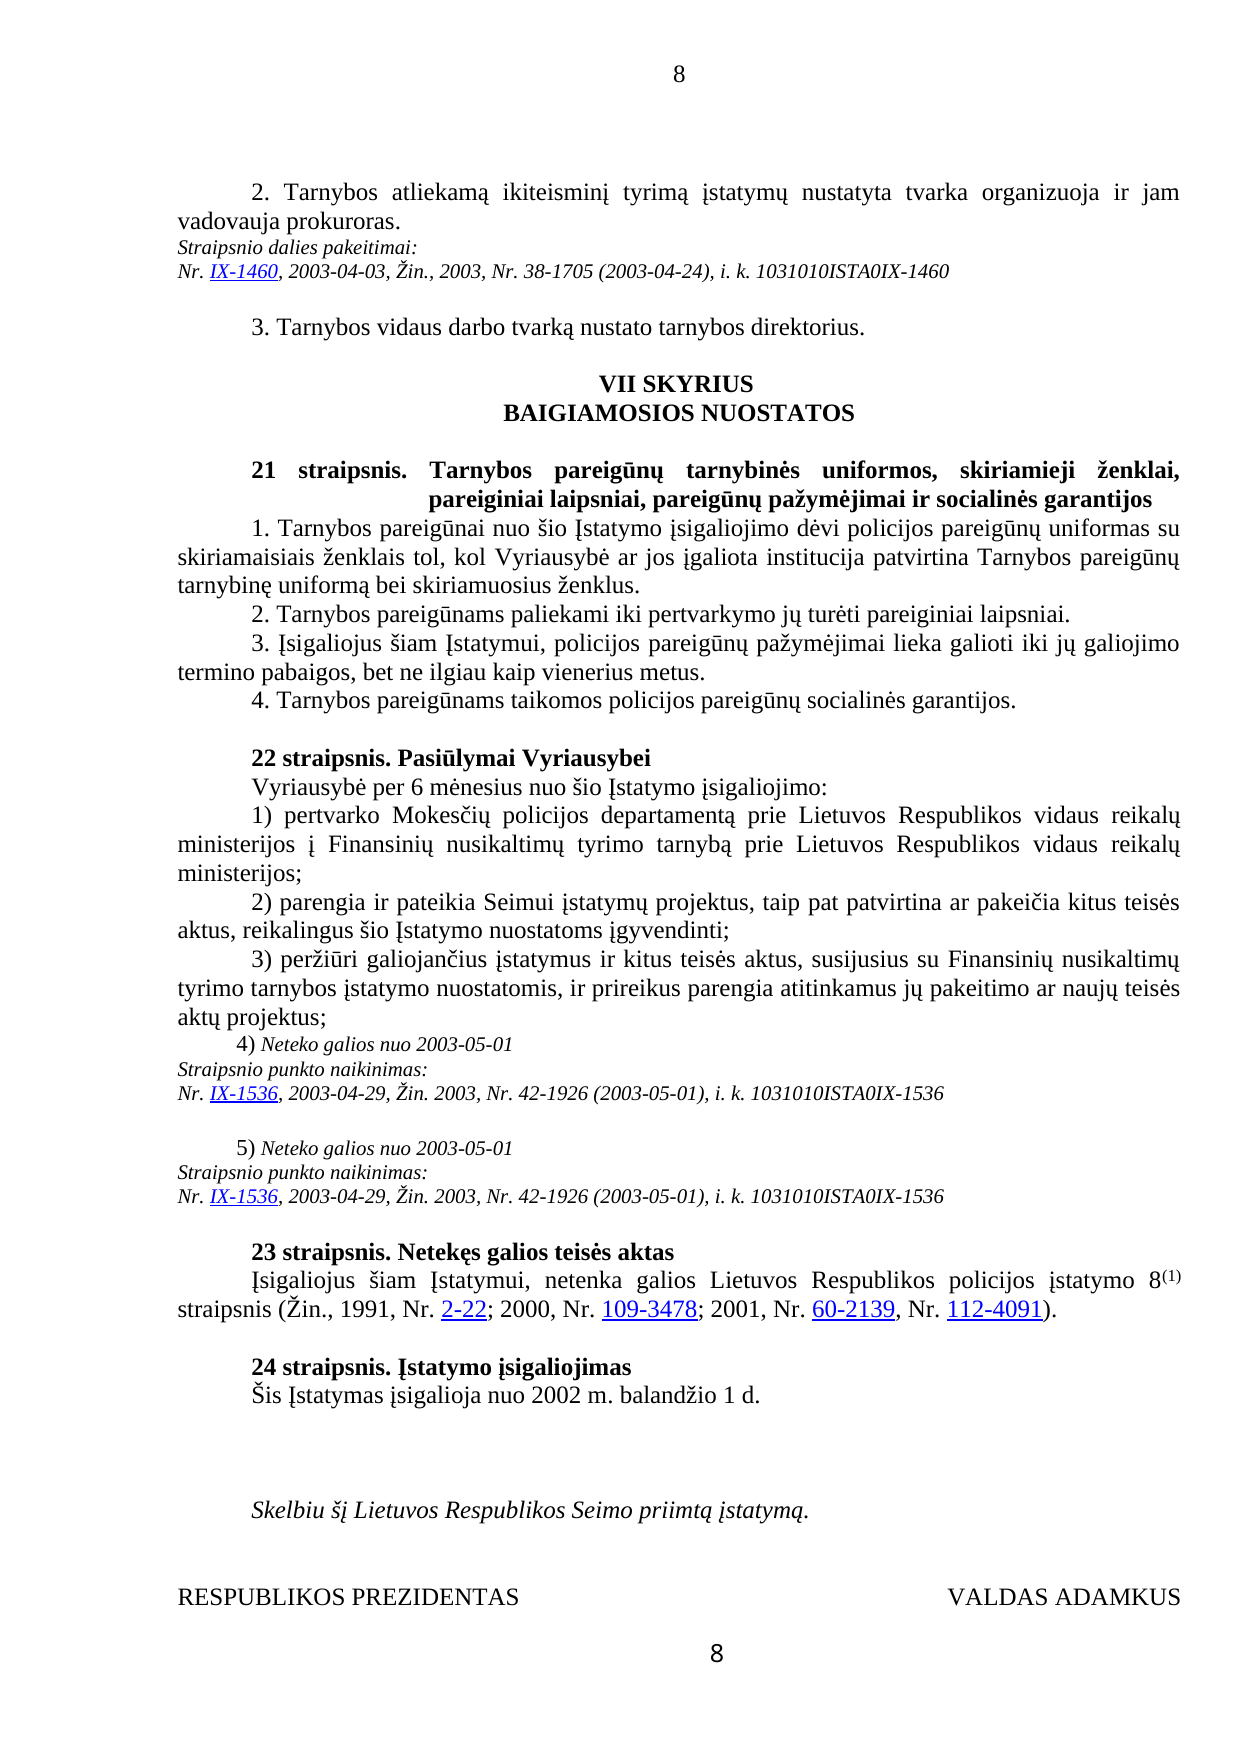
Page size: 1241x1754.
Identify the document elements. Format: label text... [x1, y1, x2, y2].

text Nr. IX-1460, 2003-04-03, Žin., 2003, Nr. 38-1705 (2003-04-24), i. k. 1031010ISTA0IX-1460 [177, 259, 1181, 283]
text Nr. IX-1536, 2003-04-29, Žin. 2003, Nr. 42-1926 (2003-05-01), i. k. 1031010ISTA0IX-1536 [177, 1184, 1181, 1208]
text 3. Įsigaliojus šiam Įstatymui, policijos pareigūnų pažymėjimai lieka galioti iki jų galiojimo termino pabaigos, bet ne ilgiau kaip vienerius metus. [177, 628, 1181, 685]
text 4. Tarnybos pareigūnams taikomos policijos pareigūnų socialinės garantijos. [177, 685, 1181, 714]
text 24 straipsnis. Įstatymo įsigaliojimas [177, 1352, 1181, 1381]
text BAIGIAMOSIOS NUOSTATOS [177, 398, 1181, 427]
text Straipsnio dalies pakeitimai: [177, 235, 1181, 259]
text Įsigaliojus šiam Įstatymui, netenka galios Lietuvos Respublikos policijos įstatymo 8(1) straipsnis (Žin., 1991, Nr. 2-22; 2000, Nr. 109-3478; 2001, Nr. 60-2139, Nr. 112-4091). [177, 1266, 1181, 1323]
text VII SKYRIUS [177, 369, 1181, 398]
text Straipsnio punkto naikinimas: [177, 1057, 1181, 1081]
text 1. Tarnybos pareigūnai nuo šio Įstatymo įsigaliojimo dėvi policijos pareigūnų uniformas su skiriamaisiais ženklais tol, kol Vyriausybė ar jos įgaliota institucija patvirtina Tarnybos pareigūnų tarnybinę uniformą bei skiriamuosius ženklus. [177, 513, 1181, 599]
text 23 straipsnis. Netekęs galios teisės aktas [177, 1237, 1181, 1266]
text Vyriausybė per 6 mėnesius nuo šio Įstatymo įsigaliojimo: [177, 772, 1181, 800]
text 3. Tarnybos vidaus darbo tvarką nustato tarnybos direktorius. [177, 312, 1181, 340]
text 22 straipsnis. Pasiūlymai Vyriausybei [177, 743, 1181, 772]
text 1) pertvarko Mokesčių policijos departamentą prie Lietuvos Respublikos vidaus reikalų ministerijos į Finansinių nusikaltimų tyrimo tarnybą prie Lietuvos Respublikos vidaus reikalų ministerijos; [177, 800, 1181, 887]
text 2) parengia ir pateikia Seimui įstatymų projektus, taip pat patvirtina ar pakeičia kitus teisės aktus, reikalingus šio Įstatymo nuostatoms įgyvendinti; [177, 887, 1181, 944]
text Nr. IX-1536, 2003-04-29, Žin. 2003, Nr. 42-1926 (2003-05-01), i. k. 1031010ISTA0IX-1536 [177, 1081, 1181, 1105]
text Skelbiu šį Lietuvos Respublikos Seimo priimtą įstatymą. [177, 1496, 1181, 1524]
text Straipsnio punkto naikinimas: [177, 1160, 1181, 1184]
text 4) Neteko galios nuo 2003-05-01 [177, 1030, 1181, 1057]
text RESPUBLIKOS PREZIDENTAS VALDAS ADAMKUS [177, 1582, 1181, 1611]
text 21 straipsnis. Tarnybos pareigūnų tarnybinės uniformos, skiriamieji ženklai, pareiginiai laipsniai, pareigūnų pažymėjimai ir socialinės garantijos [251, 455, 1181, 513]
text 3) peržiūri galiojančius įstatymus ir kitus teisės aktus, susijusius su Finansinių nusikaltimų tyrimo tarnybos įstatymo nuostatomis, ir prireikus parengia atitinkamus jų pakeitimo ar naujų teisės aktų projektus; [177, 944, 1181, 1030]
text Šis Įstatymas įsigalioja nuo 2002 m. balandžio 1 d. [177, 1381, 1181, 1409]
text 2. Tarnybos pareigūnams paliekami iki pertvarkymo jų turėti pareiginiai laipsniai. [177, 599, 1181, 628]
text 5) Neteko galios nuo 2003-05-01 [177, 1133, 1181, 1160]
text 2. Tarnybos atliekamą ikiteisminį tyrimą įstatymų nustatyta tvarka organizuoja ir jam vadovauja prokuroras. [177, 177, 1181, 235]
